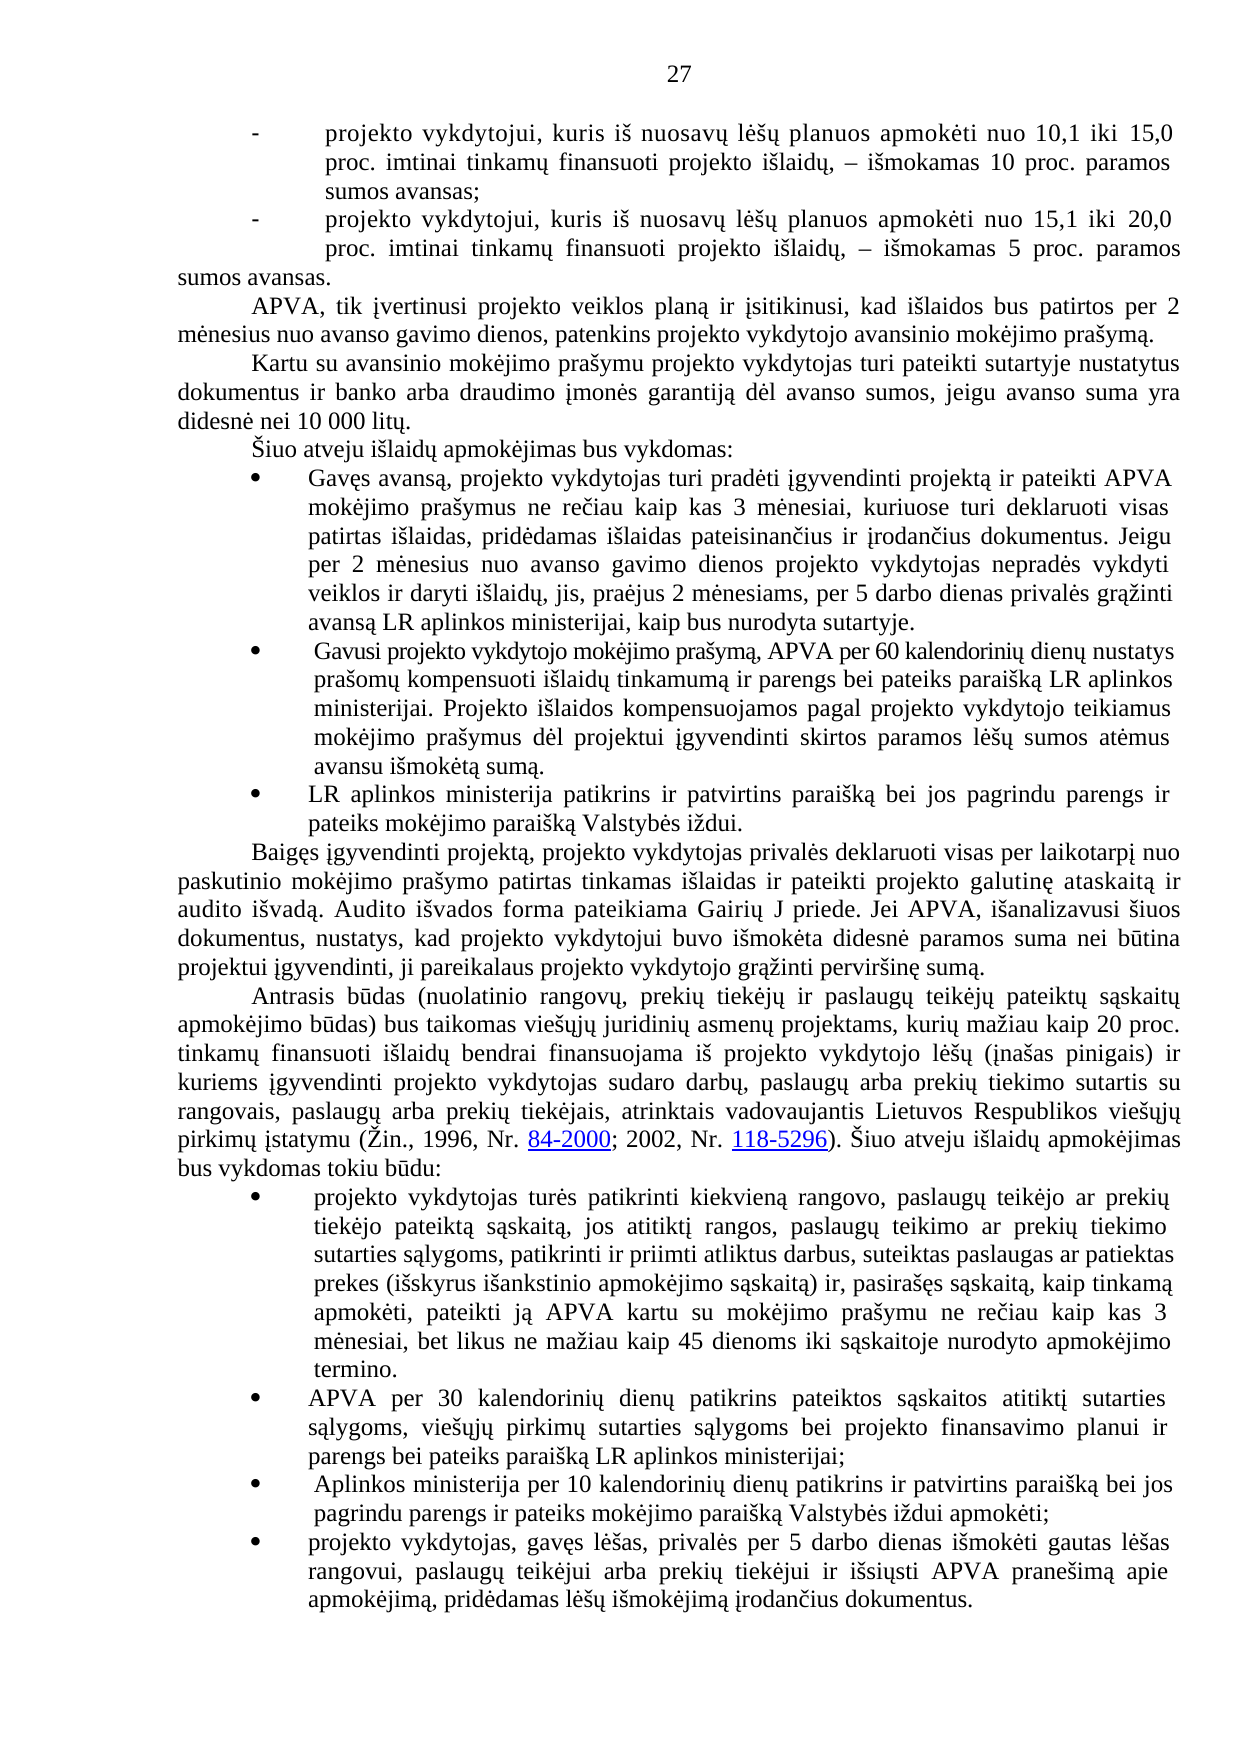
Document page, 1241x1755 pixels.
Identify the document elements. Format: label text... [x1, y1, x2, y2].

text  LR aplinkos ministerija patikrins ir patvirtins paraišką bei jos pagrindu parengs ir pateiks mokėjimo paraišką Valstybės iždui. [177, 779, 1181, 837]
text  Gavusi projekto vykdytojo mokėjimo prašymą, APVA per 60 kalendorinių dienų nustatys prašomų kompensuoti išlaidų tinkamumą ir parengs bei pateiks paraišką LR aplinkos ministerijai. Projekto išlaidos kompensuojamos pagal projekto vykdytojo teikiamus mokėjimo prašymus dėl projektui įgyvendinti skirtos paramos lėšų sumos atėmus avansu išmokėtą sumą. [177, 636, 1181, 779]
text Baigęs įgyvendinti projektą, projekto vykdytojas privalės deklaruoti visas per laikotarpį nuo paskutinio mokėjimo prašymo patirtas tinkamas išlaidas ir pateikti projekto galutinę ataskaitą ir audito išvadą. Audito išvados forma pateikiama Gairių J priede. Jei APVA, išanalizavusi šiuos dokumentus, nustatys, kad projekto vykdytojui buvo išmokėta didesnė paramos suma nei būtina projektui įgyvendinti, ji pareikalaus projekto vykdytojo grąžinti perviršinę sumą. [177, 837, 1181, 981]
text Antrasis būdas (nuolatinio rangovų, prekių tiekėjų ir paslaugų teikėjų pateiktų sąskaitų apmokėjimo būdas) bus taikomas viešųjų juridinių asmenų projektams, kurių mažiau kaip 20 proc. tinkamų finansuoti išlaidų bendrai finansuojama iš projekto vykdytojo lėšų (įnašas pinigais) ir kuriems įgyvendinti projekto vykdytojas sudaro darbų, paslaugų arba prekių tiekimo sutartis su rangovais, paslaugų arba prekių tiekėjais, atrinktais vadovaujantis Lietuvos Respublikos viešųjų pirkimų įstatymu (Žin., 1996, Nr. 84-2000; 2002, Nr. 118-5296). Šiuo atveju išlaidų apmokėjimas bus vykdomas tokiu būdu: [177, 981, 1181, 1182]
text  projekto vykdytojas turės patikrinti kiekvieną rangovo, paslaugų teikėjo ar prekių tiekėjo pateiktą sąskaitą, jos atitiktį rangos, paslaugų teikimo ar prekių tiekimo sutarties sąlygoms, patikrinti ir priimti atliktus darbus, suteiktas paslaugas ar patiektas prekes (išskyrus išankstinio apmokėjimo sąskaitą) ir, pasirašęs sąskaitą, kaip tinkamą apmokėti, pateikti ją APVA kartu su mokėjimo prašymu ne rečiau kaip kas 3 mėnesiai, bet likus ne mažiau kaip 45 dienoms iki sąskaitoje nurodyto apmokėjimo termino. [177, 1182, 1181, 1383]
text Kartu su avansinio mokėjimo prašymu projekto vykdytojas turi pateikti sutartyje nustatytus dokumentus ir banko arba draudimo įmonės garantiją dėl avanso sumos, jeigu avanso suma yra didesnė nei 10 000 litų. [177, 348, 1181, 434]
text - projekto vykdytojui, kuris iš nuosavų lėšų planuos apmokėti nuo 10,1 iki 15,0 proc. imtinai tinkamų finansuoti projekto išlaidų, – išmokamas 10 proc. paramos sumos avansas; [177, 118, 1181, 204]
text  projekto vykdytojas, gavęs lėšas, privalės per 5 darbo dienas išmokėti gautas lėšas rangovui, paslaugų teikėjui arba prekių tiekėjui ir išsiųsti APVA pranešimą apie apmokėjimą, pridėdamas lėšų išmokėjimą įrodančius dokumentus. [177, 1527, 1181, 1613]
text  APVA per 30 kalendorinių dienų patikrins pateiktos sąskaitos atitiktį sutarties sąlygoms, viešųjų pirkimų sutarties sąlygoms bei projekto finansavimo planui ir parengs bei pateiks paraišką LR aplinkos ministerijai; [177, 1383, 1181, 1469]
text  Aplinkos ministerija per 10 kalendorinių dienų patikrins ir patvirtins paraišką bei jos pagrindu parengs ir pateiks mokėjimo paraišką Valstybės iždui apmokėti; [177, 1469, 1181, 1527]
text APVA, tik įvertinusi projekto veiklos planą ir įsitikinusi, kad išlaidos bus patirtos per 2 mėnesius nuo avanso gavimo dienos, patenkins projekto vykdytojo avansinio mokėjimo prašymą. [177, 291, 1181, 348]
text Šiuo atveju išlaidų apmokėjimas bus vykdomas: [177, 434, 1181, 463]
text  Gavęs avansą, projekto vykdytojas turi pradėti įgyvendinti projektą ir pateikti APVA mokėjimo prašymus ne rečiau kaip kas 3 mėnesiai, kuriuose turi deklaruoti visas patirtas išlaidas, pridėdamas išlaidas pateisinančius ir įrodančius dokumentus. Jeigu per 2 mėnesius nuo avanso gavimo dienos projekto vykdytojas nepradės vykdyti veiklos ir daryti išlaidų, jis, praėjus 2 mėnesiams, per 5 darbo dienas privalės grąžinti avansą LR aplinkos ministerijai, kaip bus nurodyta sutartyje. [177, 463, 1181, 636]
text - projekto vykdytojui, kuris iš nuosavų lėšų planuos apmokėti nuo 15,1 iki 20,0 proc. imtinai tinkamų finansuoti projekto išlaidų, – išmokamas 5 proc. paramos sumos avansas. [177, 204, 1181, 291]
